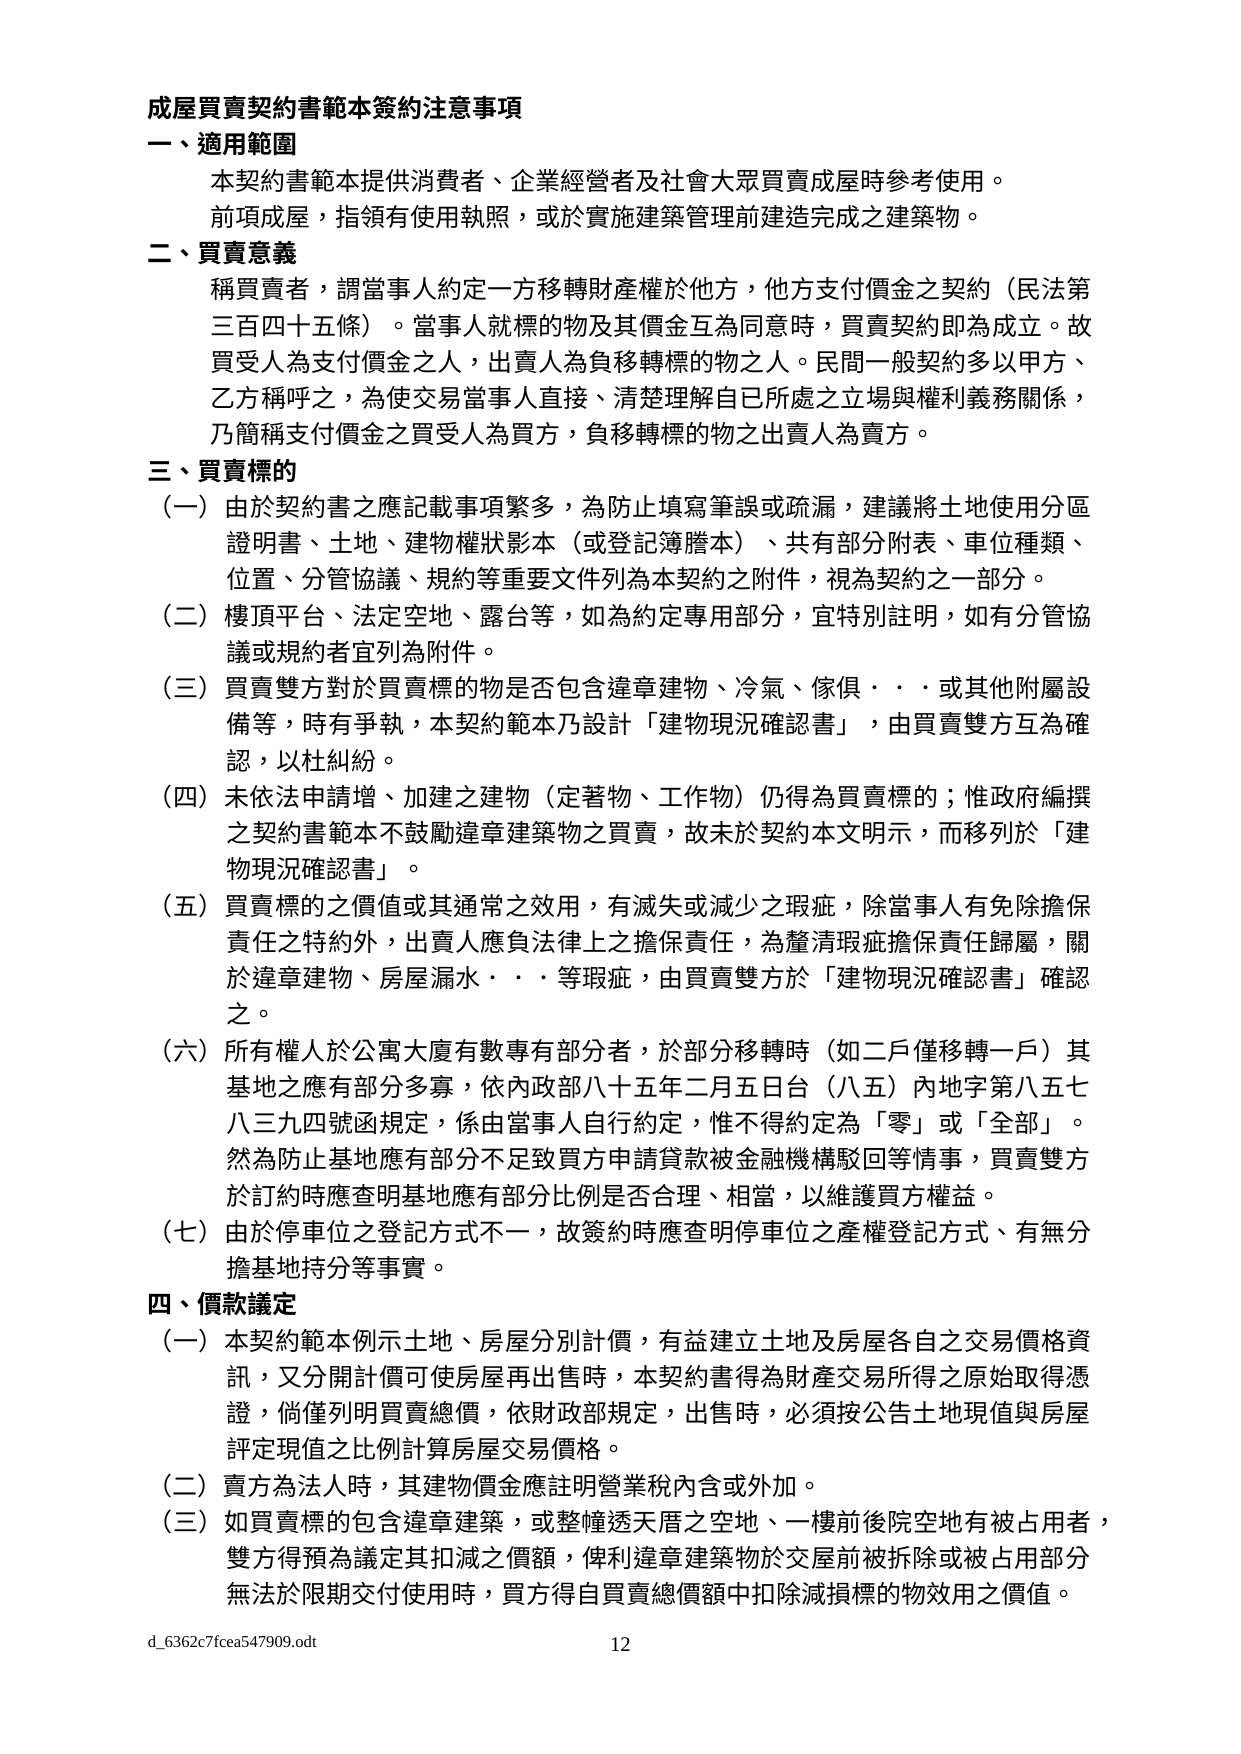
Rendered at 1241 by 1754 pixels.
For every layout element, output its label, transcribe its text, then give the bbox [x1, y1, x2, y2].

text 四、價款議定 [148, 1285, 1092, 1321]
text （二）賣方為法人時，其建物價金應註明營業稅內含或外加。 [148, 1466, 1092, 1502]
text （七）由於停車位之登記方式不一，故簽約時應查明停車位之產權登記方式、有無分擔基地持分等事實。 [148, 1212, 1092, 1285]
text 三、買賣標的 [148, 451, 1092, 487]
text （三）如買賣標的包含違章建築，或整幢透天厝之空地、一樓前後院空地有被占用者，雙方得預為議定其扣減之價額，俾利違章建築物於交屋前被拆除或被占用部分無法於限期交付使用時，買方得自買賣總價額中扣除減損標的物效用之價值。 [148, 1502, 1092, 1611]
text （六）所有權人於公寓大廈有數專有部分者，於部分移轉時（如二戶僅移轉一戶）其基地之應有部分多寡，依內政部八十五年二月五日台（八五）內地字第八五七八三九四號函規定，係由當事人自行約定，惟不得約定為「零」或「全部」。然為防止基地應有部分不足致買方申請貸款被金融機構駁回等情事，買賣雙方於訂約時應查明基地應有部分比例是否合理、相當，以維護買方權益。 [148, 1031, 1092, 1212]
text 本契約書範本提供消費者、企業經營者及社會大眾買賣成屋時參考使用。 [210, 161, 1092, 197]
text （四）未依法申請增、加建之建物（定著物、工作物）仍得為買賣標的；惟政府編撰之契約書範本不鼓勵違章建築物之買賣，故未於契約本文明示，而移列於「建物現況確認書」。 [148, 777, 1092, 886]
text 一、適用範圍 [148, 125, 1092, 161]
text （一）本契約範本例示土地、房屋分別計價，有益建立土地及房屋各自之交易價格資訊，又分開計價可使房屋再出售時，本契約書得為財產交易所得之原始取得憑證，倘僅列明買賣總價，依財政部規定，出售時，必須按公告土地現值與房屋評定現值之比例計算房屋交易價格。 [148, 1321, 1092, 1466]
text （一）由於契約書之應記載事項繁多，為防止填寫筆誤或疏漏，建議將土地使用分區證明書、土地、建物權狀影本（或登記簿謄本）、共有部分附表、車位種類、位置、分管協議、規約等重要文件列為本契約之附件，視為契約之一部分。 [148, 487, 1092, 596]
text 前項成屋，指領有使用執照，或於實施建築管理前建造完成之建築物。 [210, 197, 1092, 234]
text 二、買賣意義 [148, 234, 1092, 270]
text （三）買賣雙方對於買賣標的物是否包含違章建物、冷氣、傢俱．．．或其他附屬設備等，時有爭執，本契約範本乃設計「建物現況確認書」，由買賣雙方互為確認，以杜糾紛。 [148, 669, 1092, 777]
text 成屋買賣契約書範本簽約注意事項 [148, 89, 1092, 125]
text （二）樓頂平台、法定空地、露台等，如為約定專用部分，宜特別註明，如有分管協議或規約者宜列為附件。 [148, 596, 1092, 669]
text （五）買賣標的之價值或其通常之效用，有滅失或減少之瑕疵，除當事人有免除擔保責任之特約外，出賣人應負法律上之擔保責任，為釐清瑕疵擔保責任歸屬，關於違章建物、房屋漏水．．．等瑕疵，由買賣雙方於「建物現況確認書」確認之。 [148, 886, 1092, 1031]
text 稱買賣者，謂當事人約定一方移轉財產權於他方，他方支付價金之契約（民法第三百四十五條）。當事人就標的物及其價金互為同意時，買賣契約即為成立。故買受人為支付價金之人，出賣人為負移轉標的物之人。民間一般契約多以甲方、乙方稱呼之，為使交易當事人直接、清楚理解自已所處之立場與權利義務關係，乃簡稱支付價金之買受人為買方，負移轉標的物之出賣人為賣方。 [210, 270, 1092, 451]
